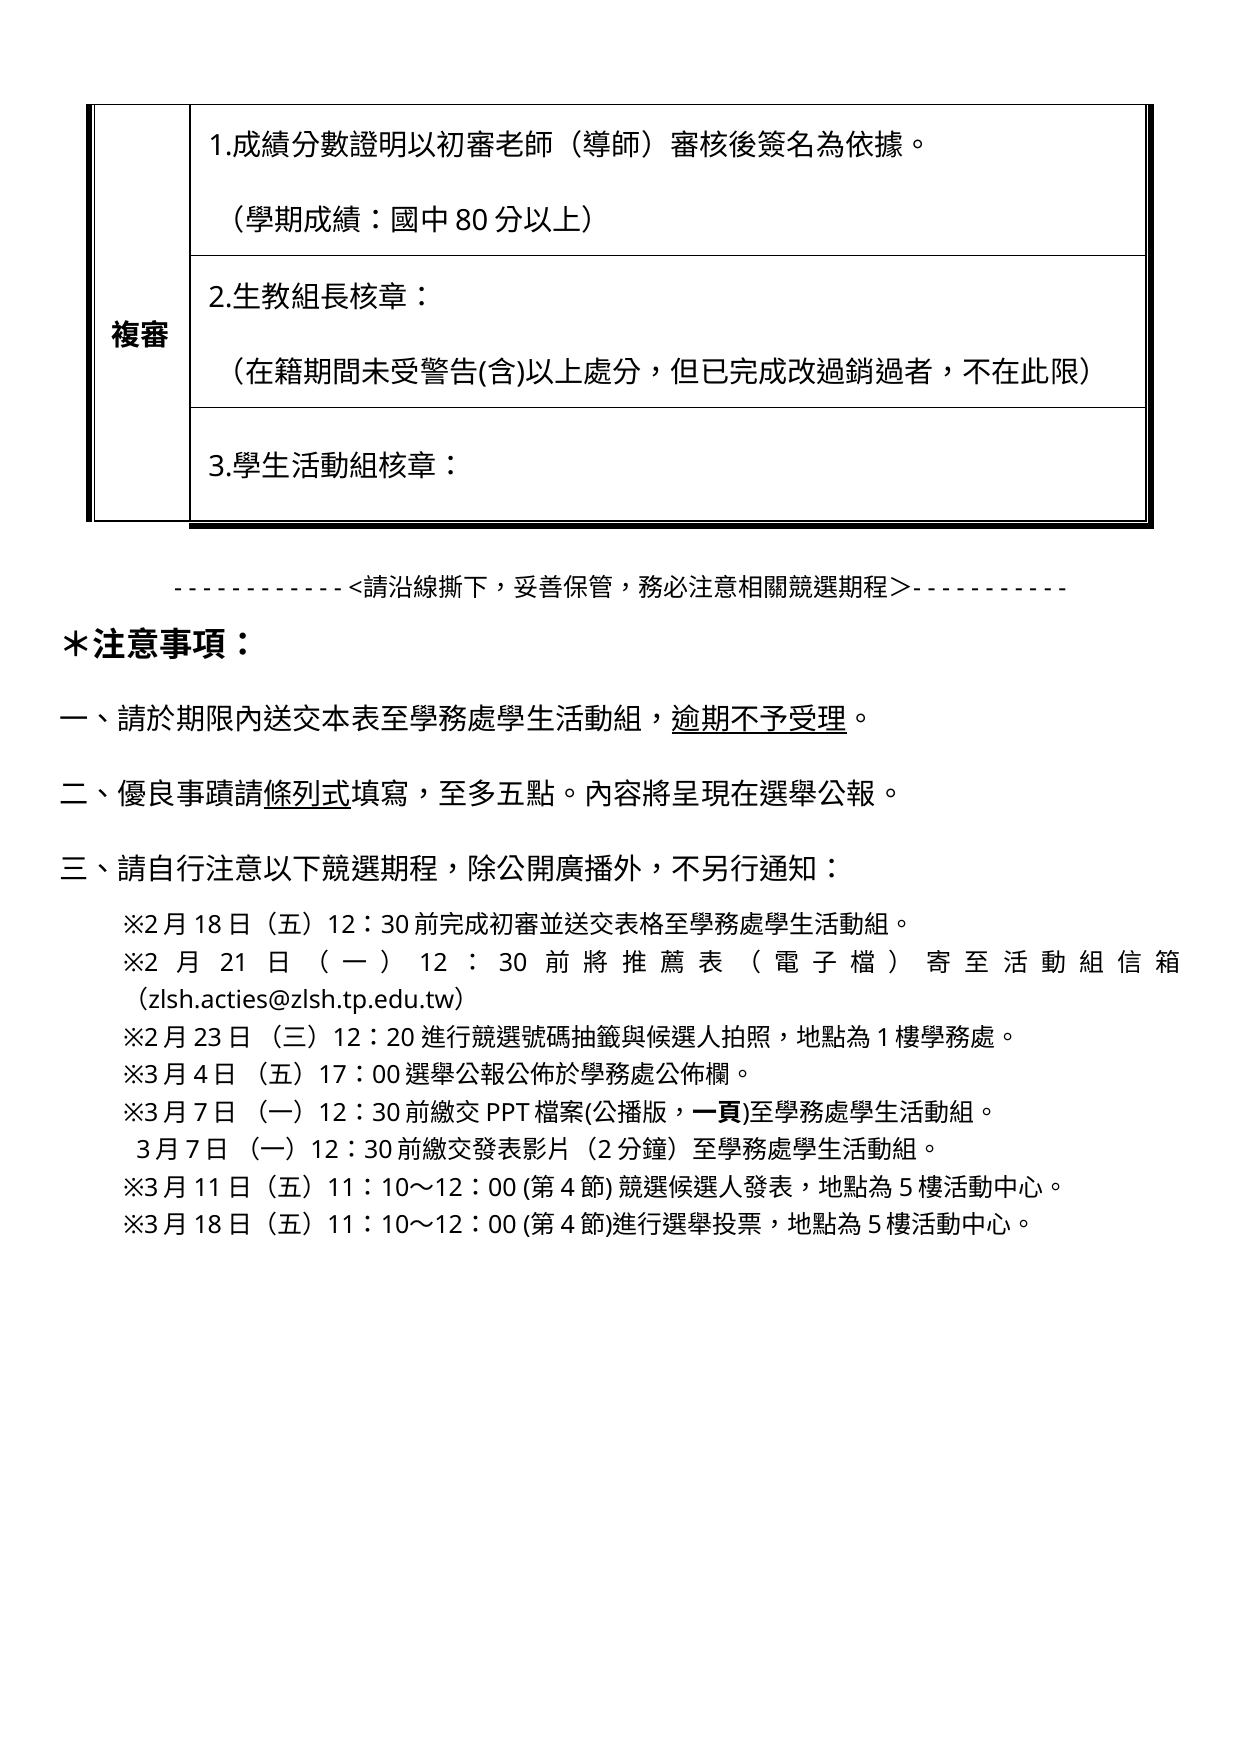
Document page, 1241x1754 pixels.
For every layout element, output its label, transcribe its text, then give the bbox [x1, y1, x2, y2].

text 二、優良事蹟請條列式填寫，至多五點。內容將呈現在選舉公報。 [59, 754, 1181, 829]
table_cell 1.成績分數證明以初審老師（導師）審核後簽名為依據。 （學期成績：國中80分以上） [191, 105, 1145, 255]
text ＊注意事項： [59, 604, 1181, 679]
text ※3月7日 （一）12：30前繳交PPT檔案(公播版，一頁)至學務處學生活動組。 [123, 1092, 1181, 1129]
table_cell 2.生教組長核章： （在籍期間未受警告(含)以上處分，但已完成改過銷過者，不在此限） [191, 256, 1145, 407]
text 一、請於期限內送交本表至學務處學生活動組，逾期不予受理。 [59, 679, 1181, 754]
text ※2月23日 （三）12：20 進行競選號碼抽籤與候選人拍照，地點為1樓學務處。 [123, 1017, 1181, 1054]
text ※2月21日（一）12：30前將推薦表（電子檔）寄至活動組信箱（zlsh.acties@zlsh.tp.edu.tw） [123, 942, 1181, 1017]
table_cell 複審 [95, 105, 189, 520]
table_cell 3.學生活動組核章： [191, 408, 1145, 520]
text ※3月4日 （五）17：00選舉公報公佈於學務處公佈欄。 [123, 1054, 1181, 1092]
text 3月7日 （一）12：30前繳交發表影片（2分鐘）至學務處學生活動組。 [123, 1129, 1182, 1167]
text - - - - - - - - - - - - <請沿線撕下，妥善保管，務必注意相關競選期程＞- - - - - - - - - - - [59, 567, 1181, 604]
text 三、請自行注意以下競選期程，除公開廣播外，不另行通知： [59, 829, 1181, 904]
text ※3月11日（五）11：10～12：00 (第4節) 競選候選人發表，地點為5樓活動中心。 [123, 1167, 1182, 1204]
text ※2月18日（五）12：30前完成初審並送交表格至學務處學生活動組。 [123, 904, 1181, 942]
text ※3月18日（五）11：10～12：00 (第4節)進行選舉投票，地點為5樓活動中心。 [123, 1204, 1181, 1242]
